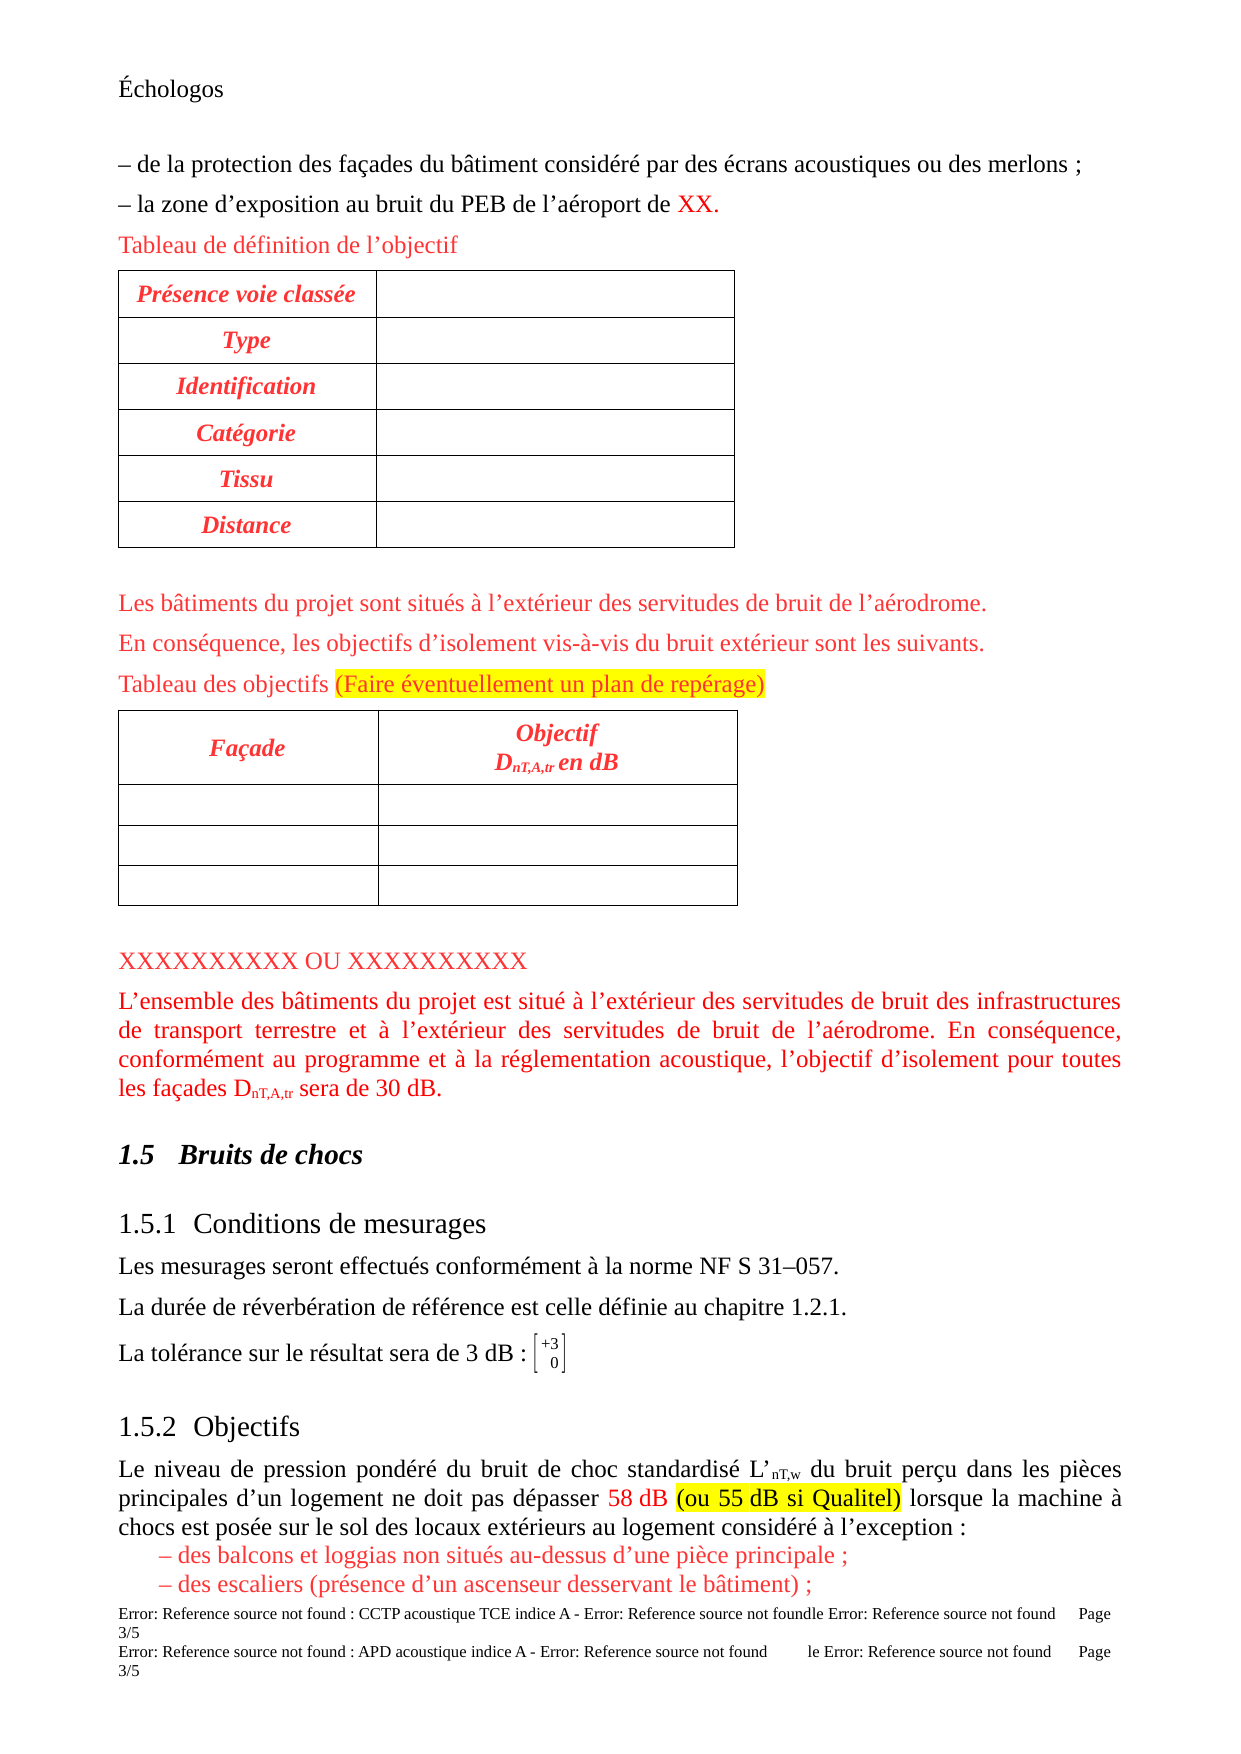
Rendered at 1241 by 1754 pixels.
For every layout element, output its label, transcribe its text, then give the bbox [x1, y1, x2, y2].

text – la zone d’exposition au bruit du PEB de l’aéroport de XX. [118, 189, 1122, 218]
text – des escaliers (présence d’un ascenseur desservant le bâtiment) ; [159, 1569, 1122, 1598]
table_header Présence voie classée [119, 271, 376, 317]
text Le niveau de pression pondéré du bruit de choc standardisé L’nT,w du bruit perçu dans les pièces principales d’un logement ne doit pas dépasser 58 dB (ou 55 dB si Qualitel) lorsque la machine à chocs est posée sur le sol des locaux extérieurs au logement considéré à l’exception : [118, 1454, 1122, 1540]
subtitle Bruits de chocs [118, 1137, 1122, 1170]
text La durée de réverbération de référence est celle définie au chapitre 1.2.1. [118, 1292, 1122, 1320]
table_cell [119, 785, 378, 825]
table_cell [377, 318, 734, 363]
text Tableau de définition de l’objectif [118, 230, 1122, 259]
text – des balcons et loggias non situés au-dessus d’une pièce principale ; [159, 1540, 1122, 1569]
table_cell [377, 456, 734, 501]
table_cell Distance [119, 502, 376, 547]
table_cell Tissu [119, 456, 376, 501]
table_header Objectif DnT,A,tr en dB [379, 711, 737, 784]
table_cell Type [119, 318, 376, 363]
text – de la protection des façades du bâtiment considéré par des écrans acoustiques ou des merlons ; [118, 149, 1122, 178]
table_cell [119, 826, 378, 865]
text Tableau des objectifs (Faire éventuellement un plan de repérage) [118, 669, 1122, 698]
subtitle Objectifs [118, 1409, 1122, 1442]
table_cell [379, 866, 737, 905]
text Les mesurages seront effectués conformément à la norme NF S 31–057. [118, 1251, 1122, 1280]
table_cell [119, 866, 378, 905]
table_cell [377, 502, 734, 547]
table_cell [377, 364, 734, 409]
table_cell Identification [119, 364, 376, 409]
table_header [377, 271, 734, 317]
table_cell [379, 785, 737, 825]
table_cell [377, 410, 734, 455]
table_cell [379, 826, 737, 865]
table_header Façade [119, 711, 378, 784]
text La tolérance sur le résultat sera de 3 dB : [118, 1332, 1122, 1373]
text L’ensemble des bâtiments du projet est situé à l’extérieur des servitudes de bruit des infrastructures de transport terrestre et à l’extérieur des servitudes de bruit de l’aérodrome. En conséquence, conformément au programme et à la réglementation acoustique, l’objectif d’isolement pour toutes les façades DnT,A,tr sera de 30 dB. [118, 986, 1122, 1101]
table_cell Catégorie [119, 410, 376, 455]
text En conséquence, les objectifs d’isolement vis-à-vis du bruit extérieur sont les suivants. [118, 628, 1122, 657]
subtitle Conditions de mesurages [118, 1206, 1122, 1239]
text Les bâtiments du projet sont situés à l’extérieur des servitudes de bruit de l’aérodrome. [118, 588, 1122, 617]
text XXXXXXXXXX OU XXXXXXXXXX [118, 946, 1122, 975]
